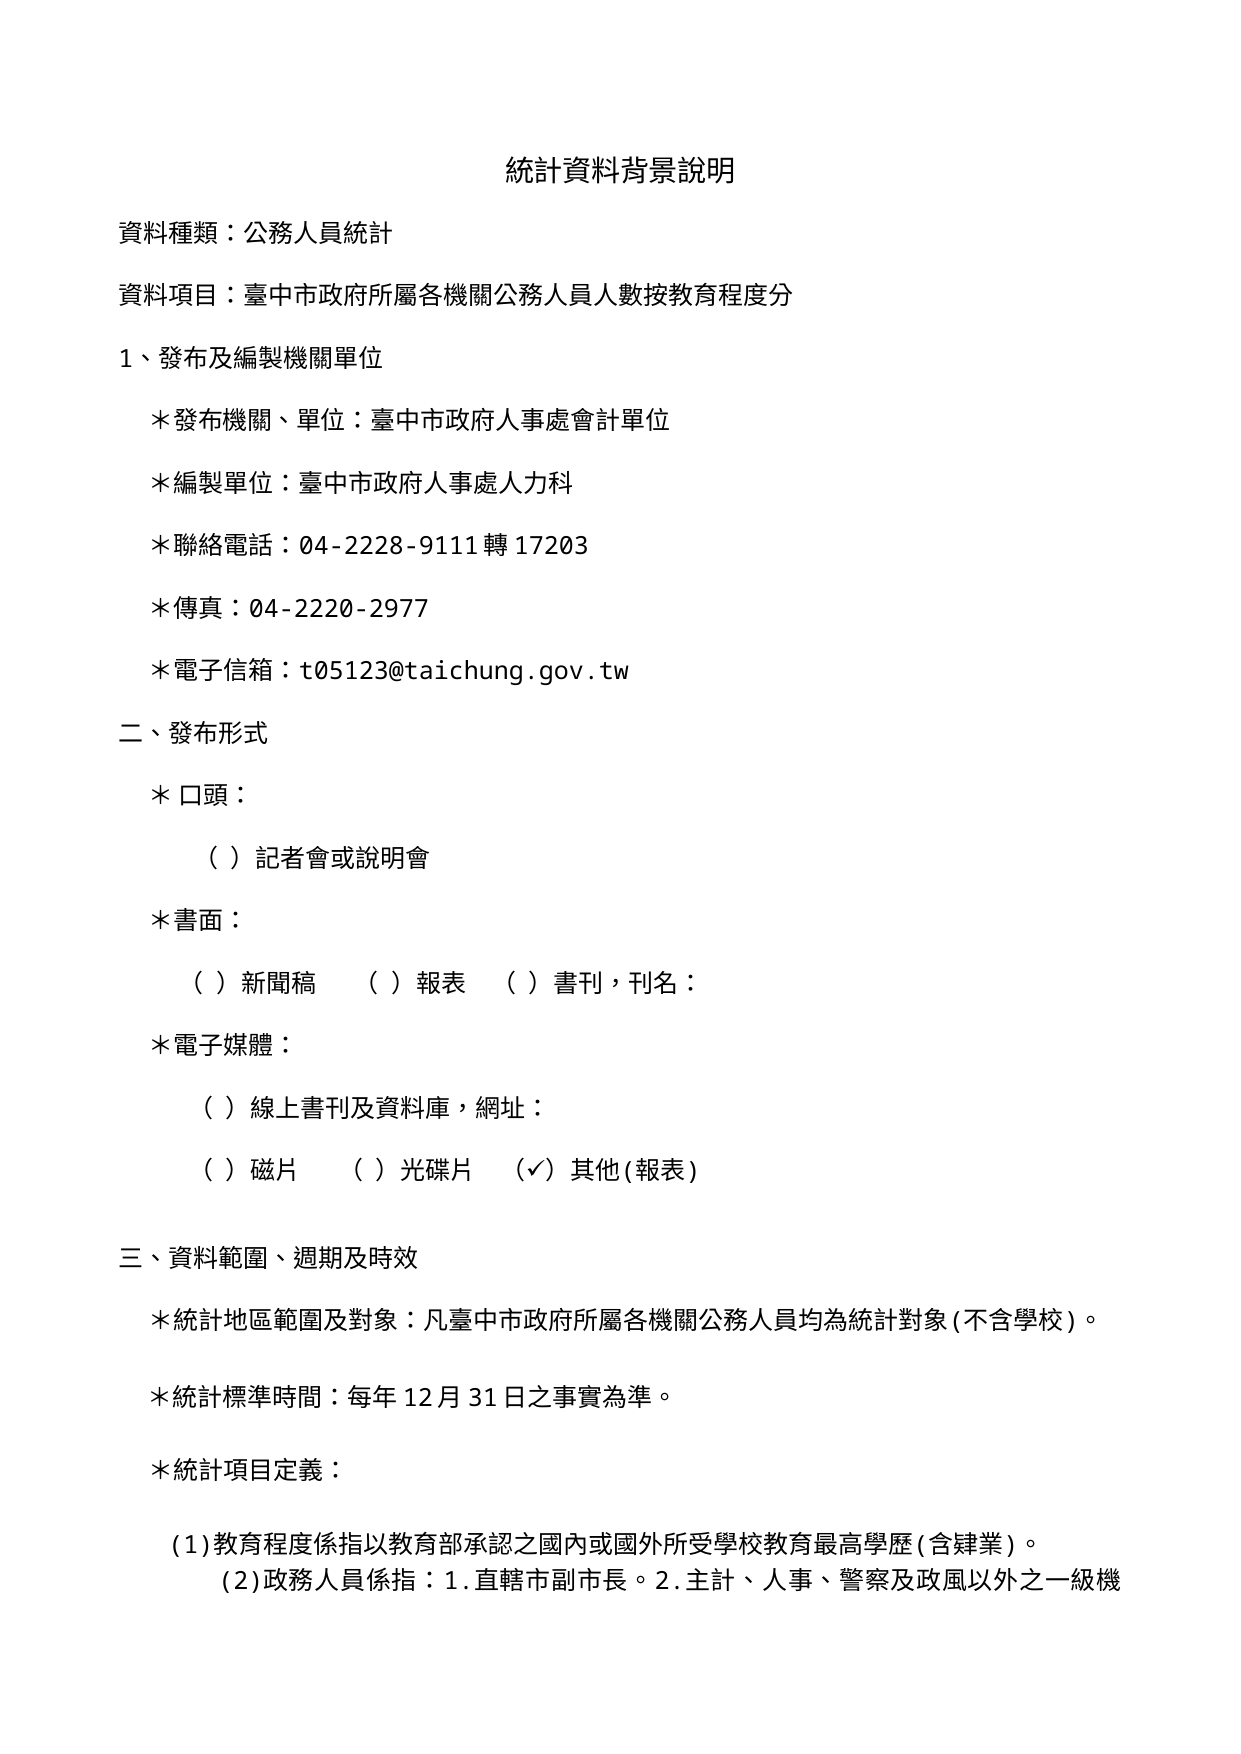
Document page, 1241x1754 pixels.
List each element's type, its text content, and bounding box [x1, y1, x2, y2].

text ＊電子媒體： [149, 1002, 1122, 1064]
text ＊傳真：04-2220-2977 [149, 564, 1122, 627]
list 書面： [149, 877, 1122, 939]
text （ ）磁片 （ ）光碟片 （）其他(報表) [188, 1127, 1156, 1189]
list 發布及編製機關單位 [118, 314, 1122, 377]
text （ ）新聞稿 （ ）報表 （ ）書刊，刊名： [149, 939, 1122, 1002]
list 口頭： [149, 752, 1122, 814]
text （ ）記者會或說明會 [118, 814, 1122, 877]
list 政務人員係指：1.直轄市副市長。2.主計、人事、警察及政風以外之一級機 [218, 1561, 1122, 1597]
text ＊電子信箱：t05123@taichung.gov.tw [149, 627, 1122, 689]
text ＊聯絡電話：04-2228-9111轉17203 [149, 502, 1122, 564]
list 教育程度係指以教育部承認之國內或國外所受學校教育最高學歷(含肄業)。 [168, 1524, 1122, 1561]
text ＊發布機關、單位：臺中市政府人事處會計單位 [149, 377, 1122, 439]
list 統計地區範圍及對象：凡臺中市政府所屬各機關公務人員均為統計對象(不含學校)。 [149, 1277, 1122, 1339]
text （ ）線上書刊及資料庫，網址： [188, 1064, 1156, 1127]
text 資料項目：臺中市政府所屬各機關公務人員人數按教育程度分 [118, 252, 1122, 314]
text 資料種類：公務人員統計 [118, 189, 1122, 252]
text 統計資料背景說明 [118, 127, 1122, 189]
text 三、資料範圍、週期及時效 [118, 1214, 1122, 1277]
text 二、發布形式 [118, 689, 1122, 752]
list 統計標準時間：每年12月31日之事實為準。 [148, 1377, 1122, 1413]
text ＊編製單位：臺中市政府人事處人力科 [149, 439, 1122, 502]
list 統計項目定義： [149, 1451, 1122, 1487]
